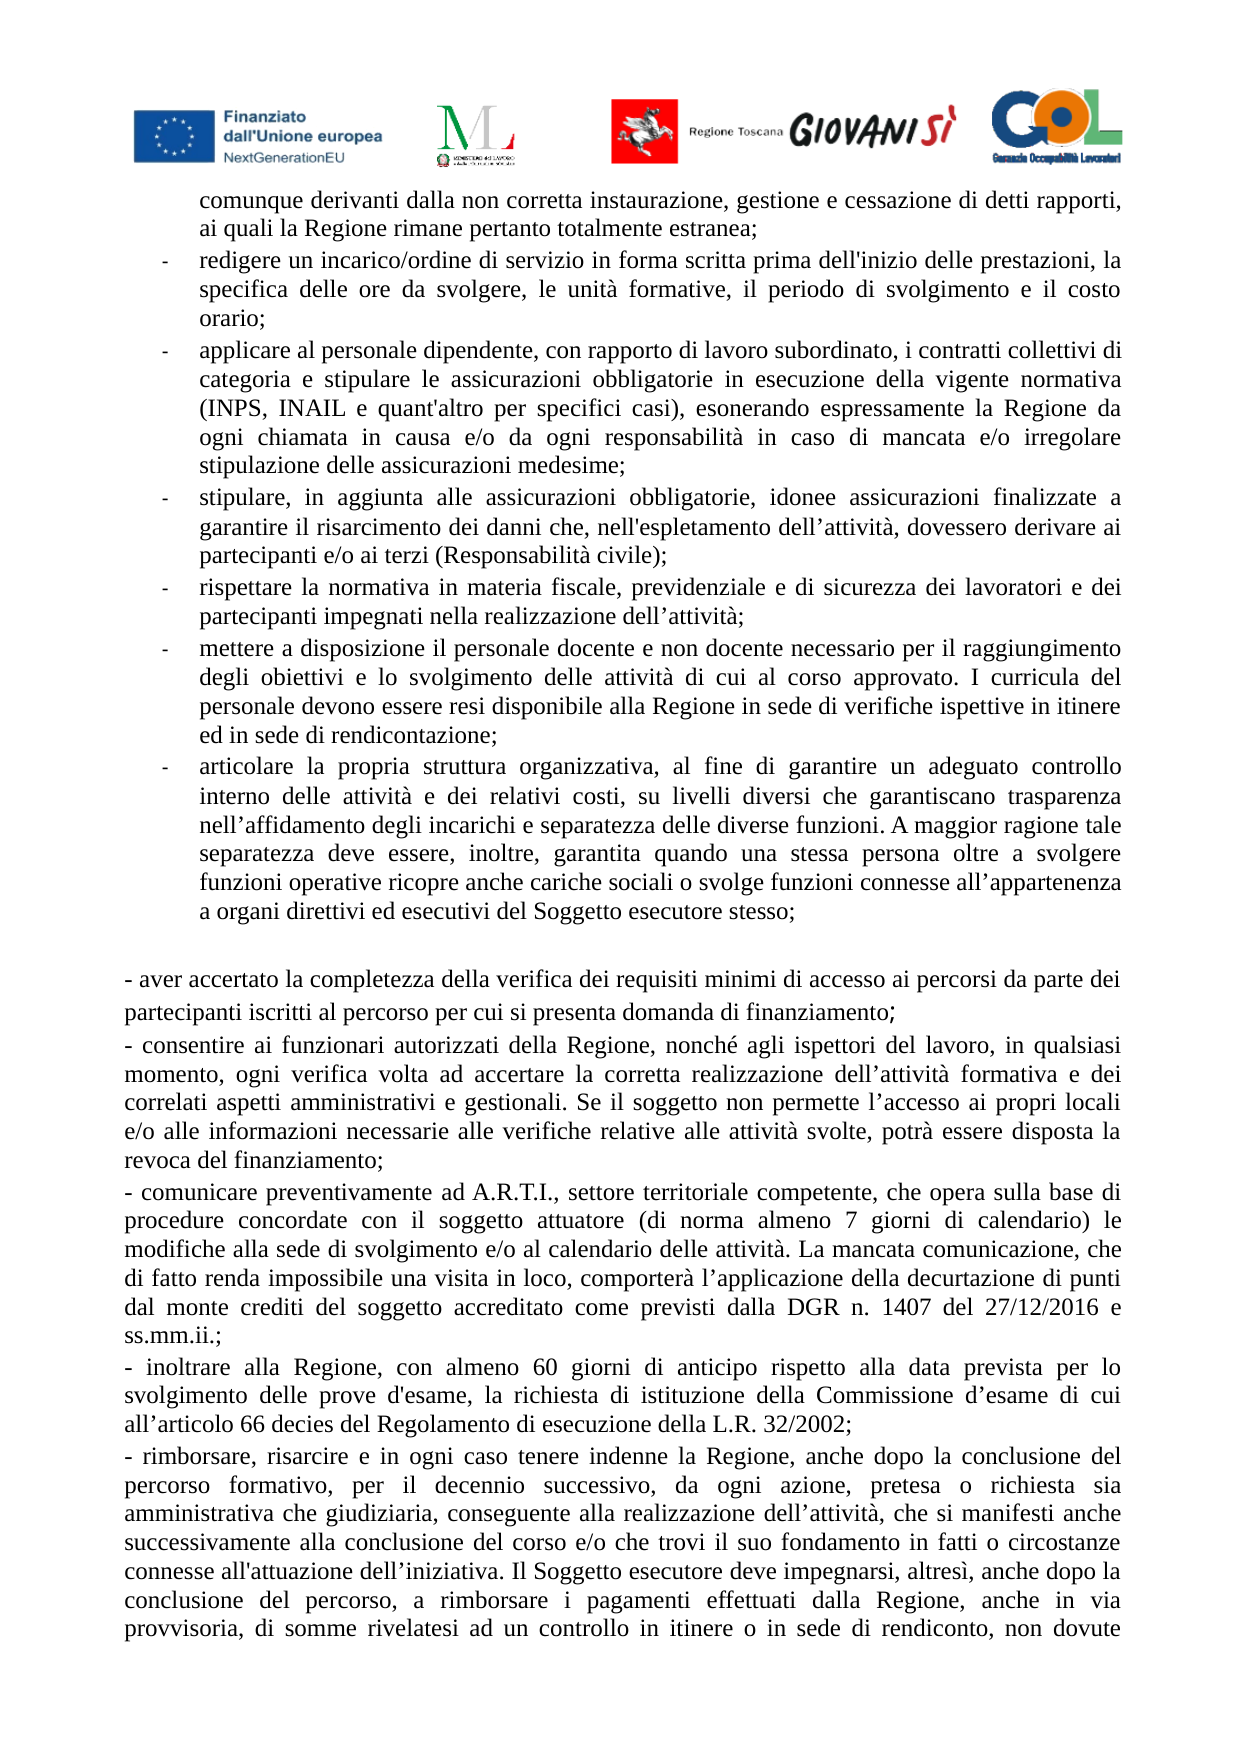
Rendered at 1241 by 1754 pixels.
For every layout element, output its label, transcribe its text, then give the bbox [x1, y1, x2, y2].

text - consentire ai funzionari autorizzati della Regione, nonché agli ispettori del lavoro, in qualsiasi momento, ogni verifica volta ad accertare la corretta realizzazione dell’attività formativa e dei correlati aspetti amministrativi e gestionali. Se il soggetto non permette l’accesso ai propri locali e/o alle informazioni necessarie alle verifiche relative alle attività svolte, potrà essere disposta la revoca del finanziamento; [124, 1030, 1122, 1174]
list applicare al personale dipendente, con rapporto di lavoro subordinato, i contratti collettivi di categoria e stipulare le assicurazioni obbligatorie in esecuzione della vigente normativa (INPS, INAIL e quant'altro per specifici casi), esonerando espressamente la Regione da ogni chiamata in causa e/o da ogni responsabilità in caso di mancata e/o irregolare stipulazione delle assicurazioni medesime; [162, 335, 1122, 479]
list - aver accertato la completezza della verifica dei requisiti minimi di accesso ai percorsi da parte dei partecipanti iscritti al percorso per cui si presenta domanda di finanziamento; [89, 964, 1122, 1027]
list mettere a disposizione il personale docente e non docente necessario per il raggiungimento degli obiettivi e lo svolgimento delle attività di cui al corso approvato. I curricula del personale devono essere resi disponibile alla Regione in sede di verifiche ispettive in itinere ed in sede di rendicontazione; [162, 633, 1122, 749]
list comunque derivanti dalla non corretta instaurazione, gestione e cessazione di detti rapporti, ai quali la Regione rimane pertanto totalmente estranea; [162, 185, 1122, 242]
list articolare la propria struttura organizzativa, al fine di garantire un adeguato controllo interno delle attività e dei relativi costi, su livelli diversi che garantiscano trasparenza nell’affidamento degli incarichi e separatezza delle diverse funzioni. A maggior ragione tale separatezza deve essere, inoltre, garantita quando una stessa persona oltre a svolgere funzioni operative ricopre anche cariche sociali o svolge funzioni connesse all’appartenenza a organi direttivi ed esecutivi del Soggetto esecutore stesso; [162, 751, 1122, 925]
text - rimborsare, risarcire e in ogni caso tenere indenne la Regione, anche dopo la conclusione del percorso formativo, per il decennio successivo, da ogni azione, pretesa o richiesta sia amministrativa che giudiziaria, conseguente alla realizzazione dell’attività, che si manifesti anche successivamente alla conclusione del corso e/o che trovi il suo fondamento in fatti o circostanze connesse all'attuazione dell’iniziativa. Il Soggetto esecutore deve impegnarsi, altresì, anche dopo la conclusione del percorso, a rimborsare i pagamenti effettuati dalla Regione, anche in via provvisoria, di somme rivelatesi ad un controllo in itinere o in sede di rendiconto, non dovute [124, 1441, 1122, 1642]
text - inoltrare alla Regione, con almeno 60 giorni di anticipo rispetto alla data prevista per lo svolgimento delle prove d'esame, la richiesta di istituzione della Commissione d’esame di cui all’articolo 66 decies del Regolamento di esecuzione della L.R. 32/2002; [124, 1352, 1122, 1438]
list rispettare la normativa in materia fiscale, previdenziale e di sicurezza dei lavoratori e dei partecipanti impegnati nella realizzazione dell’attività; [162, 572, 1122, 630]
list stipulare, in aggiunta alle assicurazioni obbligatorie, idonee assicurazioni finalizzate a garantire il risarcimento dei danni che, nell'espletamento dell’attività, dovessero derivare ai partecipanti e/o ai terzi (Responsabilità civile); [162, 482, 1122, 569]
text - comunicare preventivamente ad A.R.T.I., settore territoriale competente, che opera sulla base di procedure concordate con il soggetto attuatore (di norma almeno 7 giorni di calendario) le modifiche alla sede di svolgimento e/o al calendario delle attività. La mancata comunicazione, che di fatto renda impossibile una visita in loco, comporterà l’applicazione della decurtazione di punti dal monte crediti del soggetto accreditato come previsti dalla DGR n. 1407 del 27/12/2016 e ss.mm.ii.; [124, 1177, 1122, 1349]
list redigere un incarico/ordine di servizio in forma scritta prima dell'inizio delle prestazioni, la specifica delle ore da svolgere, le unità formative, il periodo di svolgimento e il costo orario; [162, 245, 1122, 332]
picture [124, 88, 1123, 185]
